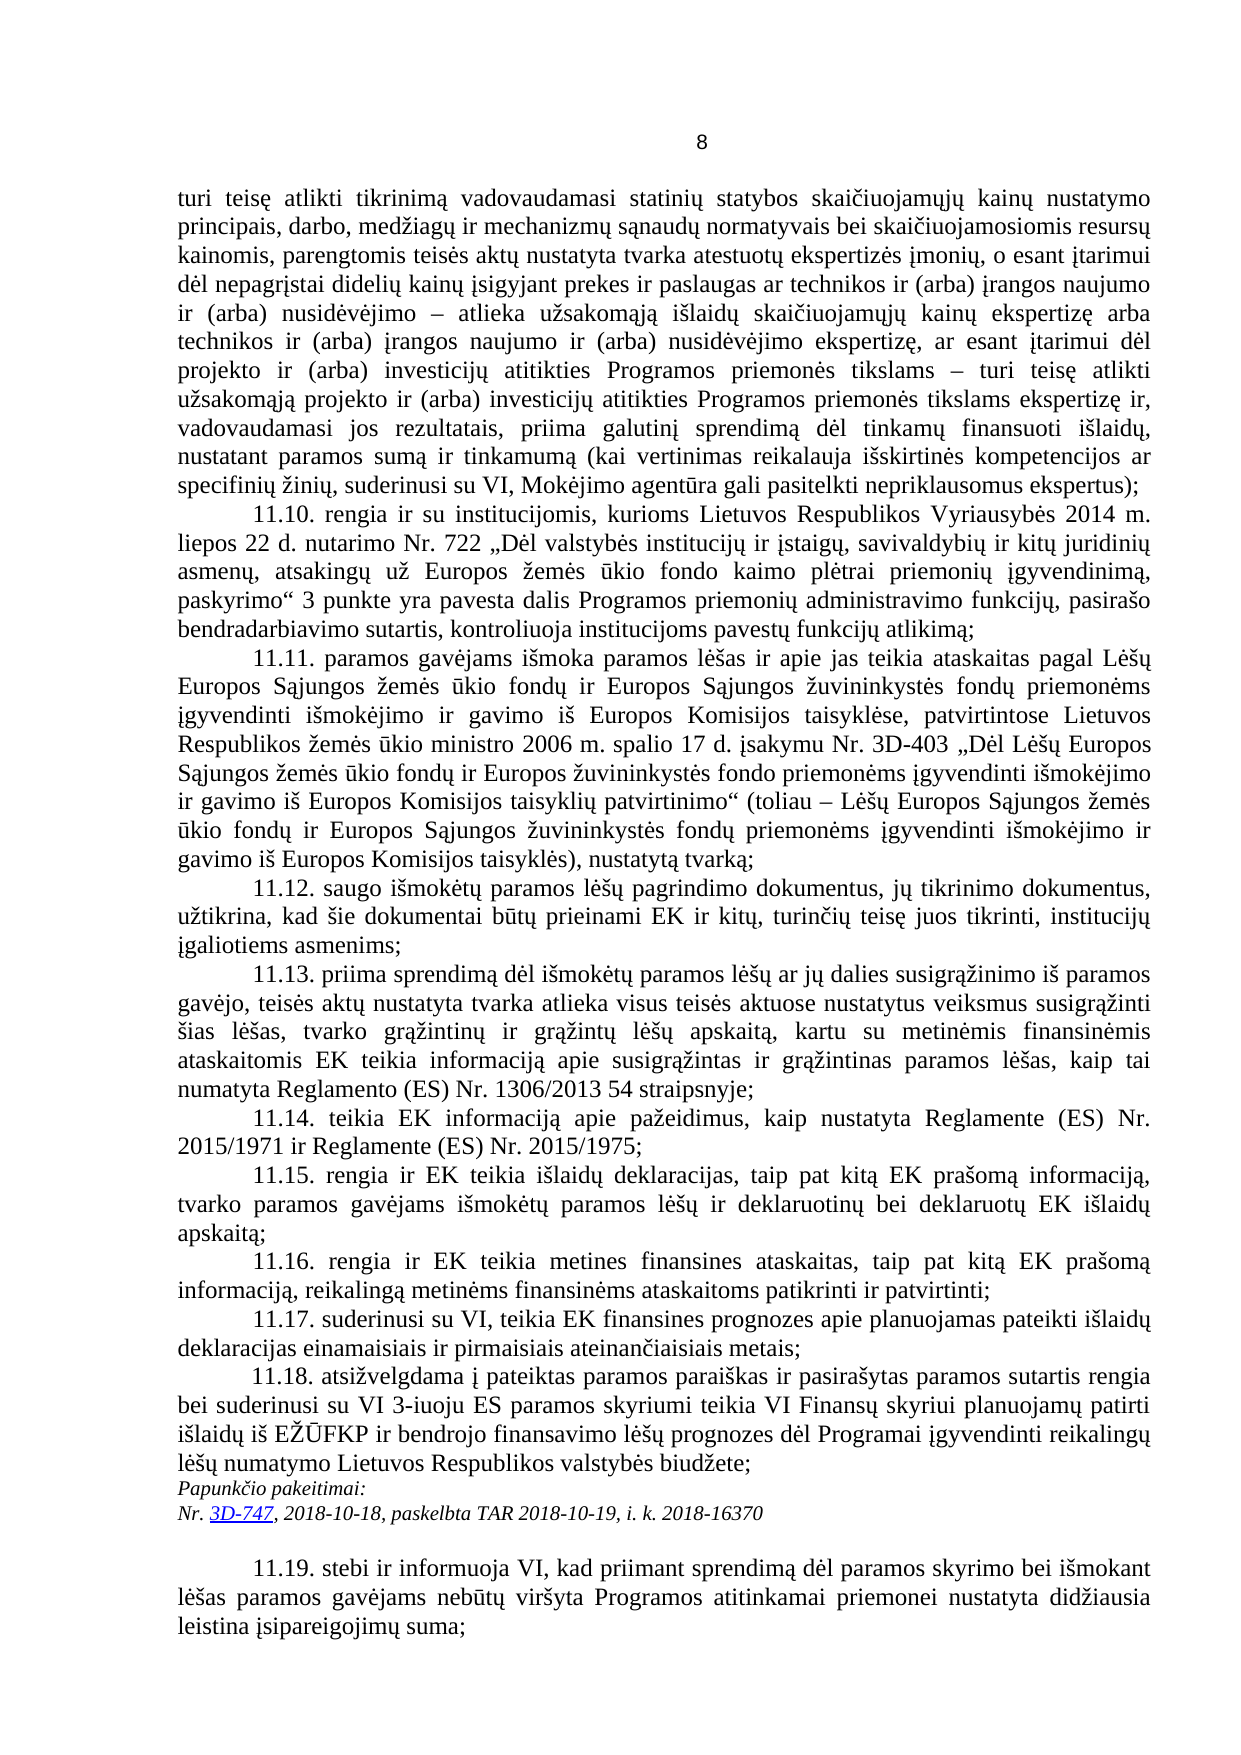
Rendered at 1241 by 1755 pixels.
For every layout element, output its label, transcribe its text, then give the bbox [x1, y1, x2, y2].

text 11.14. teikia EK informaciją apie pažeidimus, kaip nustatyta Reglamente (ES) Nr. 2015/1971 ir Reglamente (ES) Nr. 2015/1975; [177, 1103, 1152, 1160]
text 11.15. rengia ir EK teikia išlaidų deklaracijas, taip pat kitą EK prašomą informaciją, tvarko paramos gavėjams išmokėtų paramos lėšų ir deklaruotinų bei deklaruotų EK išlaidų apskaitą; [177, 1160, 1152, 1246]
text Nr. 3D-747, 2018-10-18, paskelbta TAR 2018-10-19, i. k. 2018-16370 [177, 1500, 1152, 1524]
text 11.10. rengia ir su institucijomis, kurioms Lietuvos Respublikos Vyriausybės 2014 m. liepos 22 d. nutarimo Nr. 722 „Dėl valstybės institucijų ir įstaigų, savivaldybių ir kitų juridinių asmenų, atsakingų už Europos žemės ūkio fondo kaimo plėtrai priemonių įgyvendinimą, paskyrimo“ 3 punkte yra pavesta dalis Programos priemonių administravimo funkcijų, pasirašo bendradarbiavimo sutartis, kontroliuoja institucijoms pavestų funkcijų atlikimą; [177, 499, 1152, 643]
text 11.17. suderinusi su VI, teikia EK finansines prognozes apie planuojamas pateikti išlaidų deklaracijas einamaisiais ir pirmaisiais ateinančiaisiais metais; [177, 1304, 1152, 1361]
text Papunkčio pakeitimai: [177, 1476, 1152, 1500]
text 11.16. rengia ir EK teikia metines finansines ataskaitas, taip pat kitą EK prašomą informaciją, reikalingą metinėms finansinėms ataskaitoms patikrinti ir patvirtinti; [177, 1246, 1152, 1304]
text 11.11. paramos gavėjams išmoka paramos lėšas ir apie jas teikia ataskaitas pagal Lėšų Europos Sąjungos žemės ūkio fondų ir Europos Sąjungos žuvininkystės fondų priemonėms įgyvendinti išmokėjimo ir gavimo iš Europos Komisijos taisyklėse, patvirtintose Lietuvos Respublikos žemės ūkio ministro 2006 m. spalio 17 d. įsakymu Nr. 3D-403 „Dėl Lėšų Europos Sąjungos žemės ūkio fondų ir Europos žuvininkystės fondo priemonėms įgyvendinti išmokėjimo ir gavimo iš Europos Komisijos taisyklių patvirtinimo“ (toliau – Lėšų Europos Sąjungos žemės ūkio fondų ir Europos Sąjungos žuvininkystės fondų priemonėms įgyvendinti išmokėjimo ir gavimo iš Europos Komisijos taisyklės), nustatytą tvarką; [177, 643, 1152, 873]
text 11.13. priima sprendimą dėl išmokėtų paramos lėšų ar jų dalies susigrąžinimo iš paramos gavėjo, teisės aktų nustatyta tvarka atlieka visus teisės aktuose nustatytus veiksmus susigrąžinti šias lėšas, tvarko grąžintinų ir grąžintų lėšų apskaitą, kartu su metinėmis finansinėmis ataskaitomis EK teikia informaciją apie susigrąžintas ir grąžintinas paramos lėšas, kaip tai numatyta Reglamento (ES) Nr. 1306/2013 54 straipsnyje; [177, 959, 1152, 1103]
text turi teisę atlikti tikrinimą vadovaudamasi statinių statybos skaičiuojamųjų kainų nustatymo principais, darbo, medžiagų ir mechanizmų sąnaudų normatyvais bei skaičiuojamosiomis resursų kainomis, parengtomis teisės aktų nustatyta tvarka atestuotų ekspertizės įmonių, o esant įtarimui dėl nepagrįstai didelių kainų įsigyjant prekes ir paslaugas ar technikos ir (arba) įrangos naujumo ir (arba) nusidėvėjimo – atlieka užsakomąją išlaidų skaičiuojamųjų kainų ekspertizę arba technikos ir (arba) įrangos naujumo ir (arba) nusidėvėjimo ekspertizę, ar esant įtarimui dėl projekto ir (arba) investicijų atitikties Programos priemonės tikslams – turi teisę atlikti užsakomąją projekto ir (arba) investicijų atitikties Programos priemonės tikslams ekspertizę ir, vadovaudamasi jos rezultatais, priima galutinį sprendimą dėl tinkamų finansuoti išlaidų, nustatant paramos sumą ir tinkamumą (kai vertinimas reikalauja išskirtinės kompetencijos ar specifinių žinių, suderinusi su VI, Mokėjimo agentūra gali pasitelkti nepriklausomus ekspertus); [177, 183, 1152, 499]
text 11.18. atsižvelgdama į pateiktas paramos paraiškas ir pasirašytas paramos sutartis rengia bei suderinusi su VI 3-iuoju ES paramos skyriumi teikia VI Finansų skyriui planuojamų patirti išlaidų iš EŽŪFKP ir bendrojo finansavimo lėšų prognozes dėl Programai įgyvendinti reikalingų lėšų numatymo Lietuvos Respublikos valstybės biudžete; [177, 1361, 1152, 1476]
text 11.19. stebi ir informuoja VI, kad priimant sprendimą dėl paramos skyrimo bei išmokant lėšas paramos gavėjams nebūtų viršyta Programos atitinkamai priemonei nustatyta didžiausia leistina įsipareigojimų suma; [177, 1553, 1152, 1639]
text 11.12. saugo išmokėtų paramos lėšų pagrindimo dokumentus, jų tikrinimo dokumentus, užtikrina, kad šie dokumentai būtų prieinami EK ir kitų, turinčių teisę juos tikrinti, institucijų įgaliotiems asmenims; [177, 873, 1152, 959]
